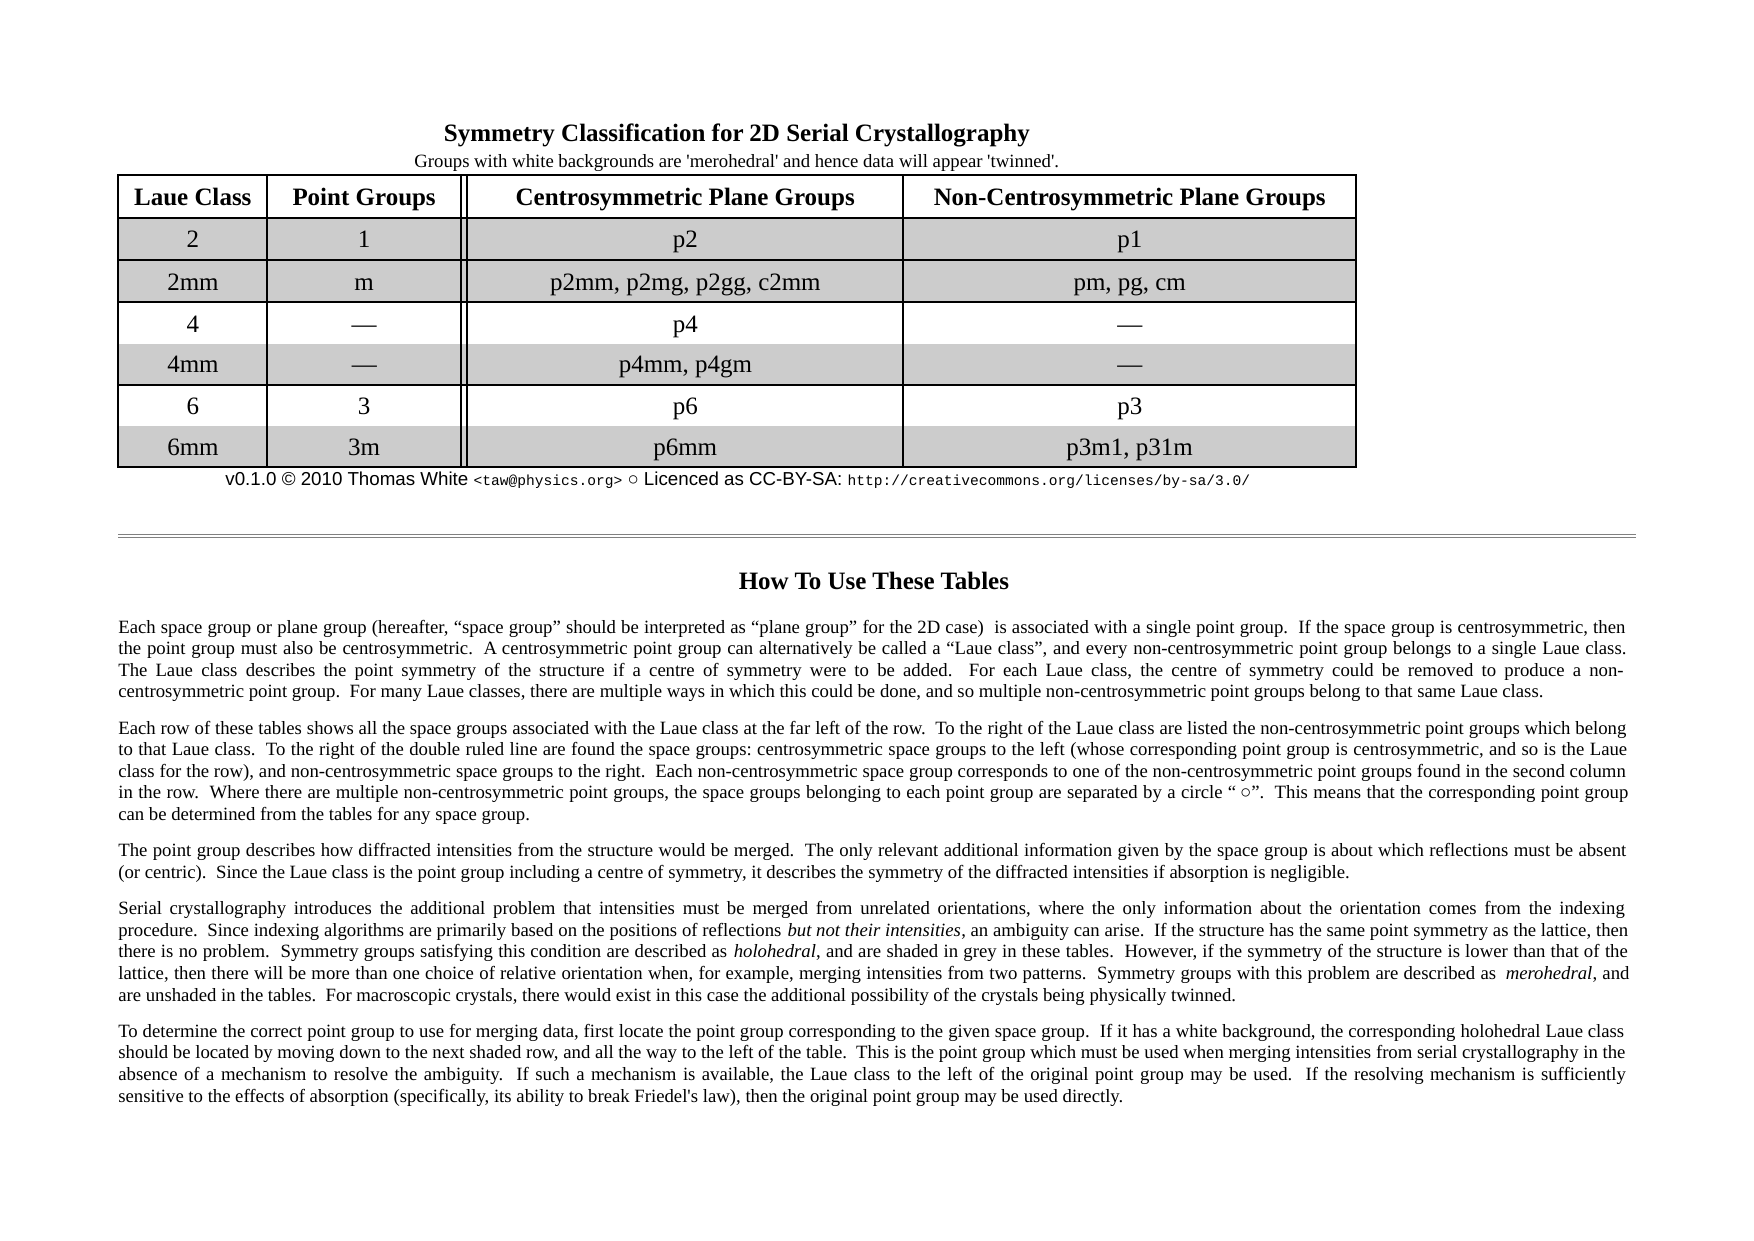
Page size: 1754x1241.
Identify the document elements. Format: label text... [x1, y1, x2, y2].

table_cell 6 [119, 386, 266, 426]
table_cell 3 [268, 386, 460, 426]
table_cell — [268, 303, 460, 343]
table_cell 1 [268, 219, 460, 259]
table_cell 2mm [119, 261, 266, 301]
table_cell p2mm, p2mg, p2gg, c2mm [468, 261, 902, 301]
table_cell p6mm [468, 426, 902, 466]
table_cell 2 [119, 219, 266, 259]
table_cell 4mm [119, 344, 266, 384]
table_cell [462, 261, 466, 301]
table_cell p2 [468, 219, 902, 259]
table_cell — [904, 344, 1355, 384]
table_cell p3 [904, 386, 1355, 426]
table_header Laue Class [119, 176, 266, 217]
text v0.1.0 © 2010 Thomas White <taw@physics.org> ○ Licenced as CC-BY-SA: http://creativecommons.org/licenses/by-sa/3.0/ [118, 468, 1357, 491]
table_cell p4mm, p4gm [468, 344, 902, 384]
text Serial crystallography introduces the additional problem that intensities must be merged from unrelated orientations, where the only information about the orientation comes from the indexing procedure. Since indexing algorithms are primarily based on the positions of reflections but not their intensities, an ambiguity can arise. If the structure has the same point symmetry as the lattice, then there is no problem. Symmetry groups satisfying this condition are described as holohedral, and are shaded in grey in these tables. However, if the symmetry of the structure is lower than that of the lattice, then there will be more than one choice of relative orientation when, for example, merging intensities from two patterns. Symmetry groups with this problem are described as merohedral, and are unshaded in the tables. For macroscopic crystals, there would exist in this case the additional possibility of the crystals being physically twinned. [118, 897, 1629, 1005]
text To determine the correct point group to use for merging data, first locate the point group corresponding to the given space group. If it has a white background, the corresponding holohedral Laue class should be located by moving down to the next shaded row, and all the way to the left of the table. This is the point group which must be used when merging intensities from serial crystallography in the absence of a mechanism to resolve the ambiguity. If such a mechanism is available, the Laue class to the left of the original point group may be used. If the resolving mechanism is sufficiently sensitive to the effects of absorption (specifically, its ability to break Friedel's law), then the original point group may be used directly. [118, 1020, 1629, 1106]
table_cell m [268, 261, 460, 301]
table_cell p3m1, p31m [904, 426, 1355, 466]
table_cell [462, 219, 466, 259]
table_header Centrosymmetric Plane Groups [468, 176, 902, 217]
text Each row of these tables shows all the space groups associated with the Laue class at the far left of the row. To the right of the Laue class are listed the non-centrosymmetric point groups which belong to that Laue class. To the right of the double ruled line are found the space groups: centrosymmetric space groups to the left (whose corresponding point group is centrosymmetric, and so is the Laue class for the row), and non-centrosymmetric space groups to the right. Each non-centrosymmetric space group corresponds to one of the non-centrosymmetric point groups found in the second column in the row. Where there are multiple non-centrosymmetric point groups, the space groups belonging to each point group are separated by a circle “○”. This means that the corresponding point group can be determined from the tables for any space group. [118, 717, 1629, 824]
table_cell 3m [268, 426, 460, 466]
table_cell — [904, 303, 1355, 343]
table_cell p6 [468, 386, 902, 426]
table_cell 6mm [119, 426, 266, 466]
text How To Use These Tables [118, 566, 1629, 595]
table_cell pm, pg, cm [904, 261, 1355, 301]
table_cell [462, 426, 466, 466]
table_cell [462, 303, 466, 343]
text Symmetry Classification for 2D Serial Crystallography [118, 118, 1356, 147]
table_cell p4 [468, 303, 902, 343]
table_cell [462, 344, 466, 384]
table_cell 4 [119, 303, 266, 343]
text Each space group or plane group (hereafter, “space group” should be interpreted as “plane group” for the 2D case) is associated with a single point group. If the space group is centrosymmetric, then the point group must also be centrosymmetric. A centrosymmetric point group can alternatively be called a “Laue class”, and every non-centrosymmetric point group belongs to a single Laue class. The Laue class describes the point symmetry of the structure if a centre of symmetry were to be added. For each Laue class, the centre of symmetry could be removed to produce a non-centrosymmetric point group. For many Laue classes, there are multiple ways in which this could be done, and so multiple non-centrosymmetric point groups belong to that same Laue class. [118, 616, 1629, 702]
text Groups with white backgrounds are 'merohedral' and hence data will appear 'twinned'. [118, 150, 1356, 171]
table_cell — [268, 344, 460, 384]
table_header [462, 176, 466, 217]
table_cell [462, 386, 466, 426]
table_header Non-Centrosymmetric Plane Groups [904, 176, 1355, 217]
table_header Point Groups [268, 176, 460, 217]
text The point group describes how diffracted intensities from the structure would be merged. The only relevant additional information given by the space group is about which reflections must be absent (or centric). Since the Laue class is the point group including a centre of symmetry, it describes the symmetry of the diffracted intensities if absorption is negligible. [118, 839, 1629, 882]
table_cell p1 [904, 219, 1355, 259]
